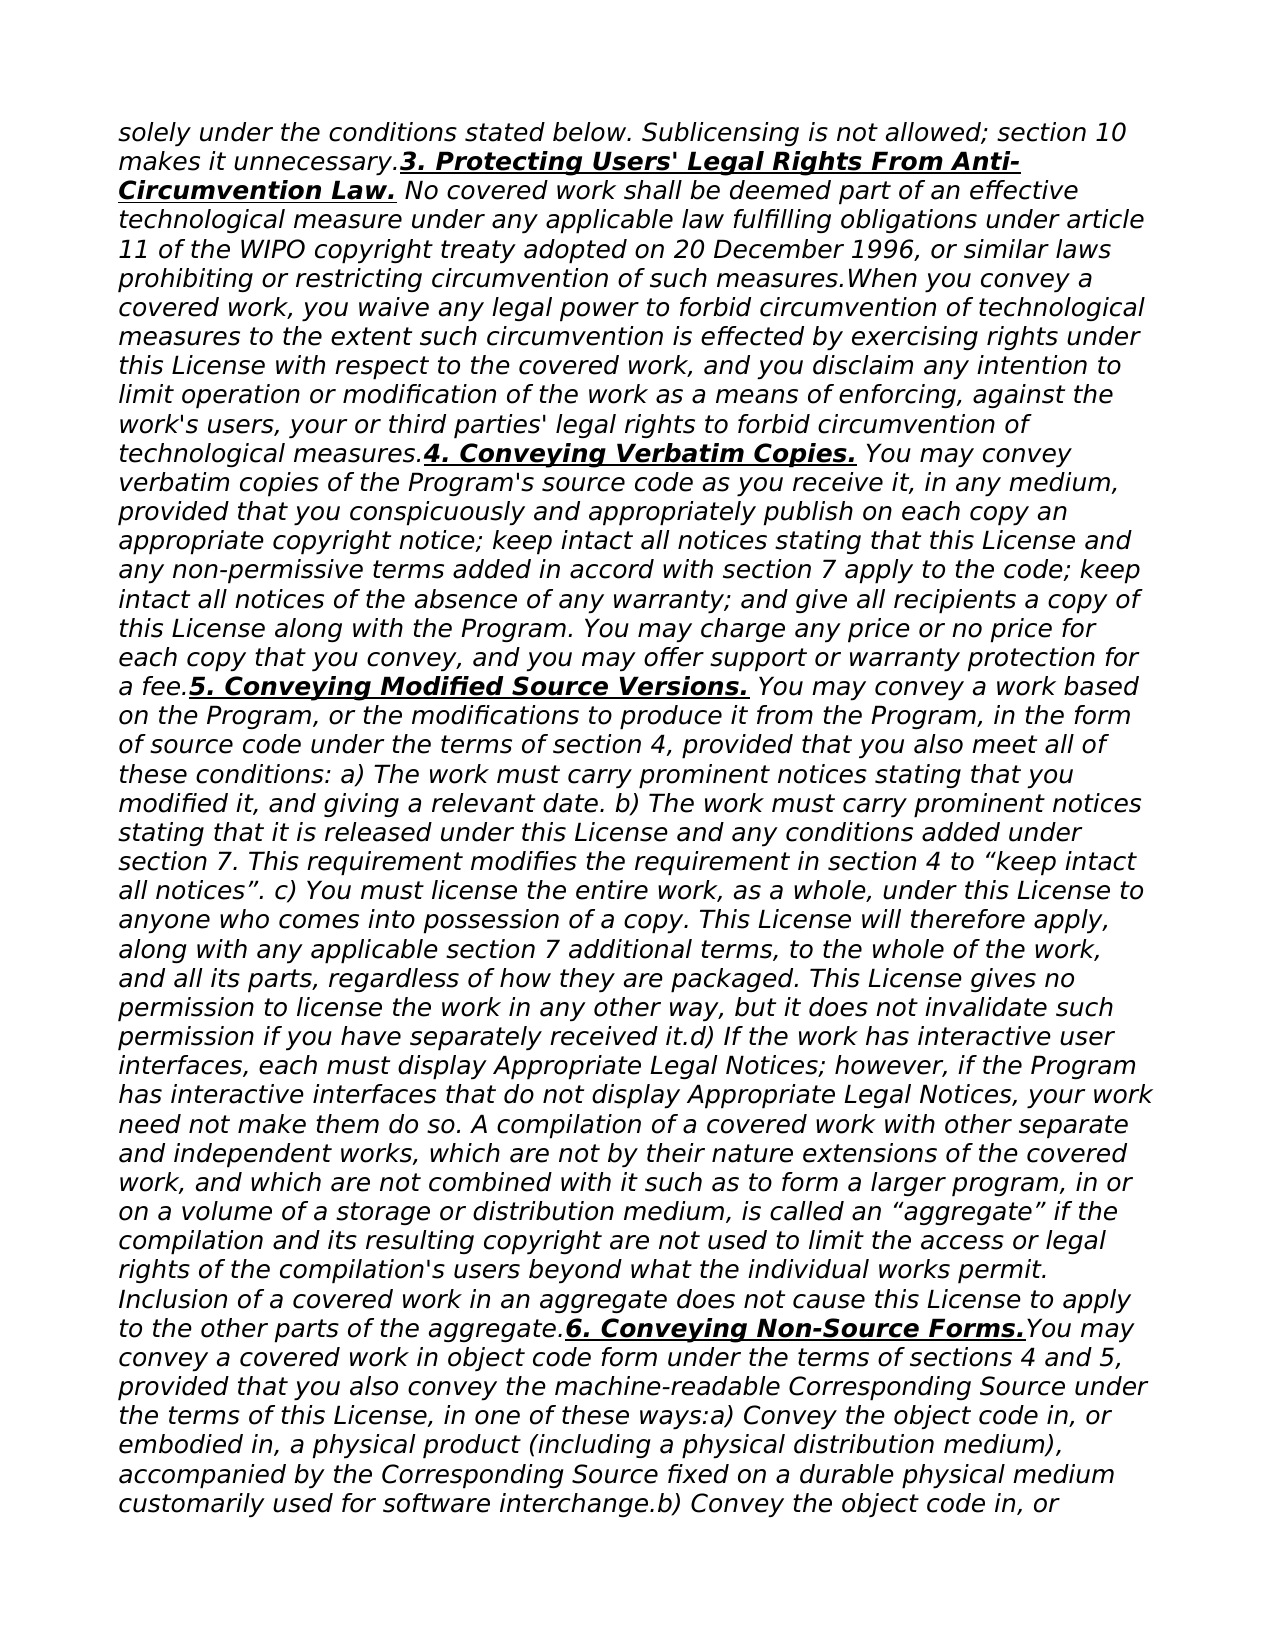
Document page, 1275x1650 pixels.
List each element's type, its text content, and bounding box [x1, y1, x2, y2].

text solely under the conditions stated below. Sublicensing is not allowed; section 10 makes it unnecessary.3. Protecting Users' Legal Rights From Anti-Circumvention Law. No covered work shall be deemed part of an effective technological measure under any applicable law fulfilling obligations under article 11 of the WIPO copyright treaty adopted on 20 December 1996, or similar laws prohibiting or restricting circumvention of such measures.When you convey a covered work, you waive any legal power to forbid circumvention of technological measures to the extent such circumvention is effected by exercising rights under this License with respect to the covered work, and you disclaim any intention to limit operation or modification of the work as a means of enforcing, against the work's users, your or third parties' legal rights to forbid circumvention of technological measures.4. Conveying Verbatim Copies. You may convey verbatim copies of the Program's source code as you receive it, in any medium, provided that you conspicuously and appropriately publish on each copy an appropriate copyright notice; keep intact all notices stating that this License and any non-permissive terms added in accord with section 7 apply to the code; keep intact all notices of the absence of any warranty; and give all recipients a copy of this License along with the Program. You may charge any price or no price for each copy that you convey, and you may offer support or warranty protection for a fee.5. Conveying Modified Source Versions. You may convey a work based on the Program, or the modifications to produce it from the Program, in the form of source code under the terms of section 4, provided that you also meet all of these conditions: a) The work must carry prominent notices stating that you modified it, and giving a relevant date. b) The work must carry prominent notices stating that it is released under this License and any conditions added under section 7. This requirement modifies the requirement in section 4 to “keep intact all notices”. c) You must license the entire work, as a whole, under this License to anyone who comes into possession of a copy. This License will therefore apply, along with any applicable section 7 additional terms, to the whole of the work, and all its parts, regardless of how they are packaged. This License gives no permission to license the work in any other way, but it does not invalidate such permission if you have separately received it.d) If the work has interactive user interfaces, each must display Appropriate Legal Notices; however, if the Program has interactive interfaces that do not display Appropriate Legal Notices, your work need not make them do so. A compilation of a covered work with other separate and independent works, which are not by their nature extensions of the covered work, and which are not combined with it such as to form a larger program, in or on a volume of a storage or distribution medium, is called an “aggregate” if the compilation and its resulting copyright are not used to limit the access or legal rights of the compilation's users beyond what the individual works permit. Inclusion of a covered work in an aggregate does not cause this License to apply to the other parts of the aggregate.6. Conveying Non-Source Forms.You may convey a covered work in object code form under the terms of sections 4 and 5, provided that you also convey the machine-readable Corresponding Source under the terms of this License, in one of these ways:a) Convey the object code in, or embodied in, a physical product (including a physical distribution medium), accompanied by the Corresponding Source fixed on a durable physical medium customarily used for software interchange.b) Convey the object code in, or [118, 118, 1157, 1518]
